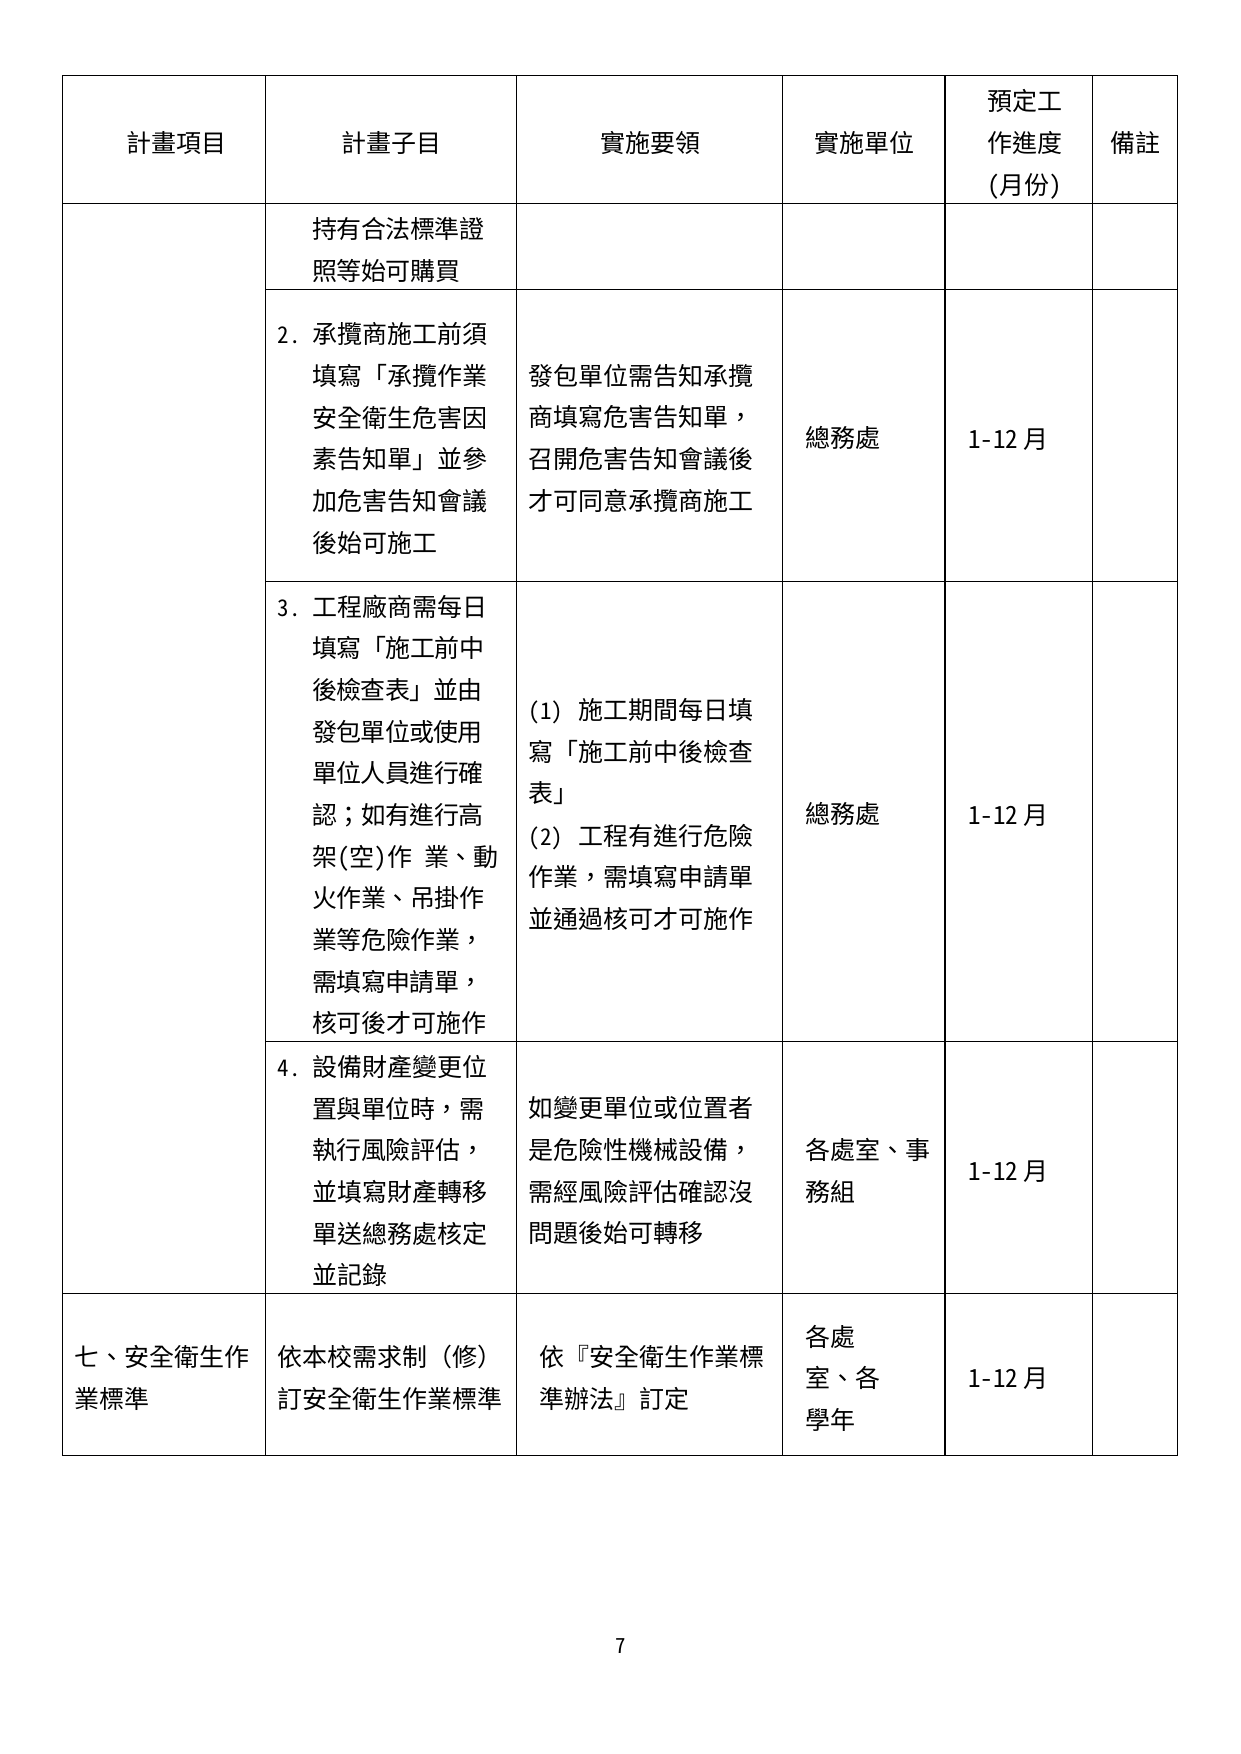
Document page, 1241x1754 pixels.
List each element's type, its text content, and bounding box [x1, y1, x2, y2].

table_cell 1-12月 [946, 1042, 1092, 1293]
table_cell 1-12月 [946, 290, 1092, 581]
table_cell 依本校需求制（修）訂安全衛生作業標準 [266, 1294, 516, 1455]
table_cell 七、安全衛生作業標準 [63, 1294, 265, 1455]
table_cell 總務處 [783, 582, 944, 1041]
table_cell 各處室、事務組 [783, 1042, 944, 1293]
table_header 預定工作進度 (月份) [946, 76, 1092, 203]
table_cell [1093, 1294, 1177, 1455]
table_cell 持有合法標準證照等始可購買 [266, 204, 516, 288]
table_cell [946, 204, 1092, 288]
table_cell 承攬商施工前須填寫「承攬作業安全衛生危害因素告知單」並參加危害告知會議後始可施工 [266, 290, 516, 581]
table_cell [783, 204, 944, 288]
table_cell [1093, 1042, 1177, 1293]
table_cell 如變更單位或位置者是危險性機械設備，需經風險評估確認沒問題後始可轉移 [517, 1042, 782, 1293]
table_cell [63, 204, 265, 1293]
table_cell 發包單位需告知承攬商填寫危害告知單，召開危害告知會議後才可同意承攬商施工 [517, 290, 782, 581]
table_header 計畫子目 [266, 76, 516, 203]
table_cell [1093, 582, 1177, 1041]
table_cell [517, 204, 782, 288]
table_cell 工程廠商需每日填寫「施工前中後檢查表」並由發包單位或使用單位人員進行確認；如有進行高架(空)作 業、動火作業、吊掛作業等危險作業，需填寫申請單，核可後才可施作 [266, 582, 516, 1041]
table_cell 各處室、各學年 [783, 1294, 944, 1455]
table_header 實施要領 [517, 76, 782, 203]
table_header 備註 [1093, 76, 1177, 203]
table_cell [1093, 204, 1177, 288]
table_cell 1-12月 [946, 1294, 1092, 1455]
table_header 實施單位 [783, 76, 944, 203]
table_cell 1-12月 [946, 582, 1092, 1041]
table_cell 施工期間每日填寫「施工前中後檢查表」 工程有進行危險作業，需填寫申請單並通過核可才可施作 [517, 582, 782, 1041]
table_cell 總務處 [783, 290, 944, 581]
table_cell [1093, 290, 1177, 581]
table_cell 依『安全衛生作業標準辦法』訂定 [517, 1294, 782, 1455]
table_header 計畫項目 [63, 76, 265, 203]
table_cell 設備財產變更位置與單位時，需執行風險評估，並填寫財產轉移單送總務處核定並記錄 [266, 1042, 516, 1293]
